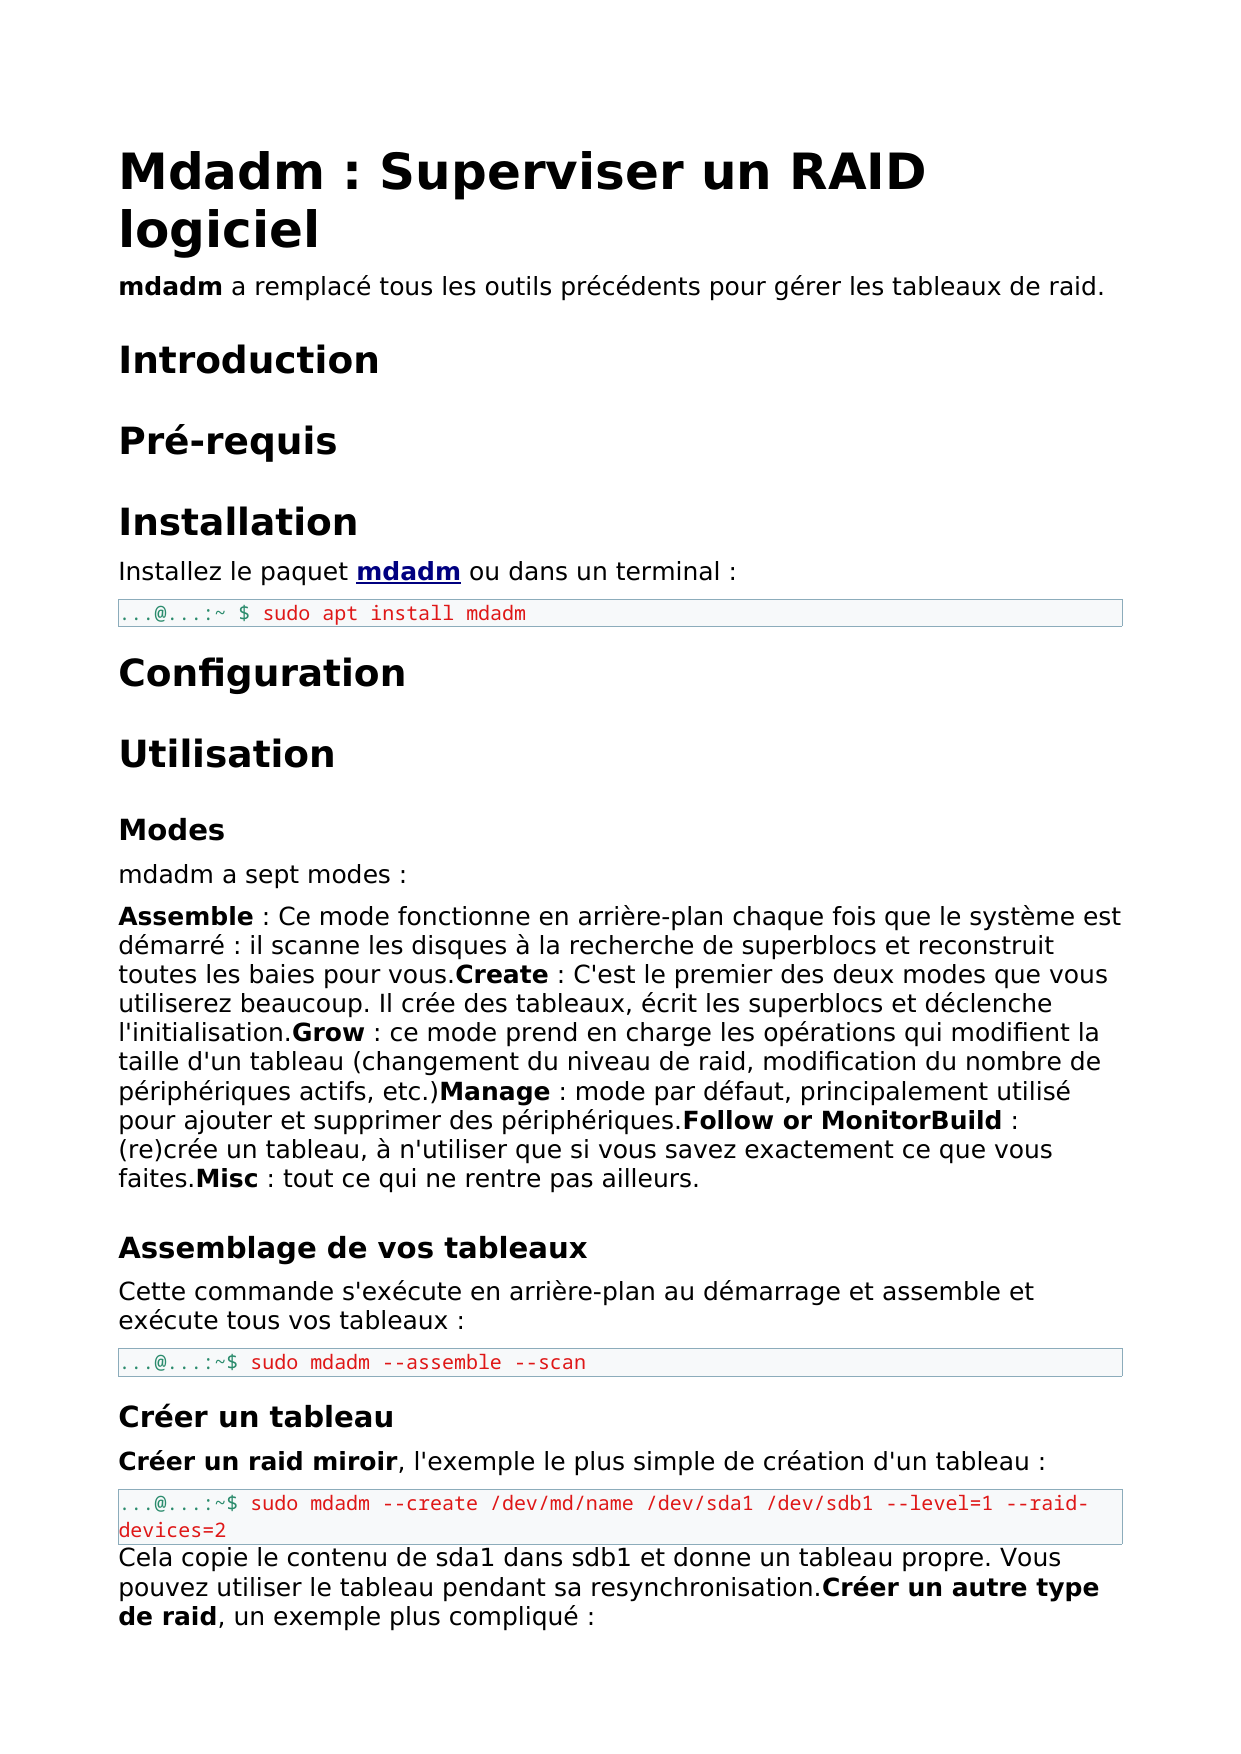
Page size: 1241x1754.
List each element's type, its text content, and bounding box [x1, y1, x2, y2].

subtitle Introduction [118, 339, 1122, 382]
text Installez le paquet mdadm ou dans un terminal : [118, 557, 1122, 586]
text Cela copie le contenu de sda1 dans sdb1 et donne un tableau propre. Vous pouvez utiliser le tableau pendant sa resynchronisation.Créer un autre type de raid, un exemple plus compliqué : [118, 1545, 1122, 1631]
subtitle Configuration [118, 651, 1122, 695]
subtitle Mdadm : Superviser un RAID logiciel [118, 143, 1122, 259]
text ...@...:~$ sudo mdadm --assemble --scan [119, 1349, 1122, 1376]
text mdadm a sept modes : [118, 860, 1122, 889]
subtitle Créer un tableau [118, 1401, 1122, 1435]
text Assemble : Ce mode fonctionne en arrière-plan chaque fois que le système est démarré : il scanne les disques à la recherche de superblocs et reconstruit toutes les baies pour vous.Create : C'est le premier des deux modes que vous utiliserez beaucoup. Il crée des tableaux, écrit les superblocs et déclenche l'initialisation.Grow : ce mode prend en charge les opérations qui modifient la taille d'un tableau (changement du niveau de raid, modification du nombre de périphériques actifs, etc.)Manage : mode par défaut, principalement utilisé pour ajouter et supprimer des périphériques.Follow or MonitorBuild : (re)crée un tableau, à n'utiliser que si vous savez exactement ce que vous faites.Misc : tout ce qui ne rentre pas ailleurs. [118, 902, 1122, 1193]
subtitle Installation [118, 501, 1122, 545]
text mdadm a remplacé tous les outils précédents pour gérer les tableaux de raid. [118, 272, 1122, 301]
subtitle Assemblage de vos tableaux [118, 1231, 1122, 1265]
text ...@...:~ $ sudo apt install mdadm [119, 600, 1122, 626]
subtitle Pré-requis [118, 420, 1122, 463]
subtitle Utilisation [118, 732, 1122, 776]
subtitle Modes [118, 814, 1122, 848]
text ...@...:~$ sudo mdadm --create /dev/md/name /dev/sda1 /dev/sdb1 --level=1 --raid-devices=2 [119, 1490, 1122, 1544]
text Créer un raid miroir, l'exemple le plus simple de création d'un tableau : [118, 1447, 1122, 1476]
text Cette commande s'exécute en arrière-plan au démarrage et assemble et exécute tous vos tableaux : [118, 1277, 1122, 1336]
